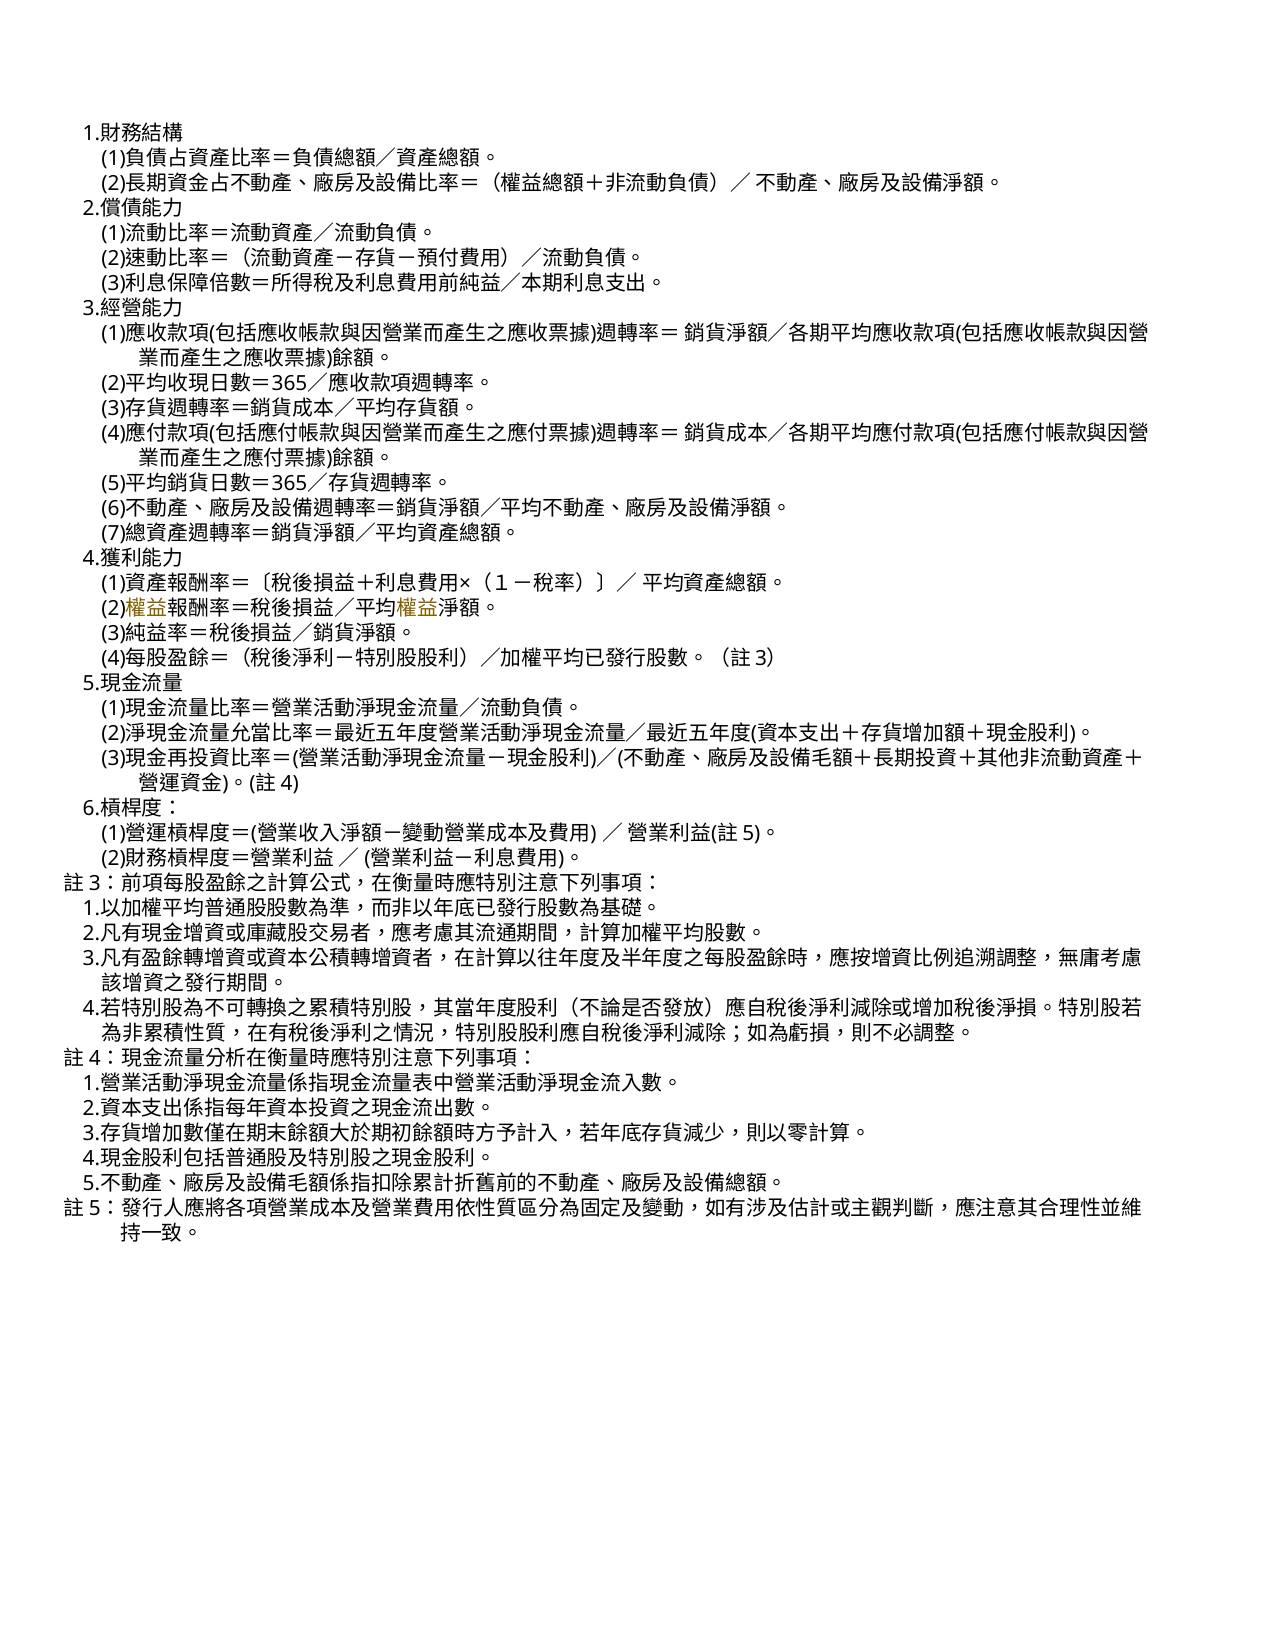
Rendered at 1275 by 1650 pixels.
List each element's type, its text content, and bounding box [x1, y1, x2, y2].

text (2)長期資金占不動產、廠房及設備比率＝（權益總額＋非流動負債）／ 不動產、廠房及設備淨額。 [101, 170, 1155, 195]
text 註3：前項每股盈餘之計算公式，在衡量時應特別注意下列事項： [64, 870, 1155, 895]
text 1.財務結構 [82, 120, 1155, 145]
text (2)速動比率＝（流動資產－存貨－預付費用）／流動負債。 [101, 245, 1155, 270]
text (1)現金流量比率＝營業活動淨現金流量／流動負債。 [101, 695, 1155, 720]
text 4.現金股利包括普通股及特別股之現金股利。 [82, 1145, 1155, 1170]
text (2)權益報酬率＝稅後損益／平均權益淨額。 [101, 595, 1155, 620]
text (1)負債占資產比率＝負債總額／資產總額。 [101, 145, 1155, 170]
text (3)純益率＝稅後損益／銷貨淨額。 [101, 620, 1155, 645]
text 3.經營能力 [82, 295, 1155, 320]
text 5.現金流量 [82, 670, 1155, 695]
text (7)總資產週轉率＝銷貨淨額／平均資產總額。 [101, 520, 1155, 545]
text 1.營業活動淨現金流量係指現金流量表中營業活動淨現金流入數。 [82, 1070, 1155, 1095]
text (4)每股盈餘＝（稅後淨利－特別股股利）／加權平均已發行股數。（註3） [101, 645, 1155, 670]
text 2.資本支出係指每年資本投資之現金流出數。 [82, 1095, 1155, 1120]
text (1)流動比率＝流動資產／流動負債。 [101, 220, 1155, 245]
text 2.償債能力 [82, 195, 1155, 220]
text 註5：發行人應將各項營業成本及營業費用依性質區分為固定及變動，如有涉及估計或主觀判斷，應注意其合理性並維持一致。 [64, 1195, 1155, 1245]
text (3)利息保障倍數＝所得稅及利息費用前純益／本期利息支出。 [101, 270, 1155, 295]
text 4.獲利能力 [82, 545, 1155, 570]
text (1)應收款項(包括應收帳款與因營業而產生之應收票據)週轉率＝ 銷貨淨額／各期平均應收款項(包括應收帳款與因營業而產生之應收票據)餘額。 [101, 320, 1155, 370]
text (2)淨現金流量允當比率＝最近五年度營業活動淨現金流量／最近五年度(資本支出＋存貨增加額＋現金股利)。 [101, 720, 1155, 745]
text 2.凡有現金增資或庫藏股交易者，應考慮其流通期間，計算加權平均股數。 [82, 920, 1155, 945]
text 1.以加權平均普通股股數為準，而非以年底已發行股數為基礎。 [82, 895, 1155, 920]
text 4.若特別股為不可轉換之累積特別股，其當年度股利（不論是否發放）應自稅後淨利減除或增加稅後淨損。特別股若為非累積性質，在有稅後淨利之情況，特別股股利應自稅後淨利減除；如為虧損，則不必調整。 [82, 995, 1155, 1045]
text (3)存貨週轉率＝銷貨成本／平均存貨額。 [101, 395, 1155, 420]
text 3.凡有盈餘轉增資或資本公積轉增資者，在計算以往年度及半年度之每股盈餘時，應按增資比例追溯調整，無庸考慮該增資之發行期間。 [82, 945, 1155, 995]
text (1)營運槓桿度＝(營業收入淨額－變動營業成本及費用) ／ 營業利益(註5)。 [101, 820, 1155, 845]
text (2)平均收現日數＝365／應收款項週轉率。 [101, 370, 1155, 395]
text 3.存貨增加數僅在期末餘額大於期初餘額時方予計入，若年底存貨減少，則以零計算。 [82, 1120, 1155, 1145]
text 5.不動產、廠房及設備毛額係指扣除累計折舊前的不動產、廠房及設備總額。 [82, 1170, 1155, 1195]
text (2)財務槓桿度＝營業利益 ／ (營業利益－利息費用)。 [101, 845, 1155, 870]
text (3)現金再投資比率＝(營業活動淨現金流量－現金股利)／(不動產、廠房及設備毛額＋長期投資＋其他非流動資產＋營運資金)。(註4) [101, 745, 1155, 795]
text (1)資產報酬率＝〔稅後損益＋利息費用×（１－稅率）〕／ 平均資產總額。 [101, 570, 1155, 595]
text 6.槓桿度： [82, 795, 1155, 820]
text (6)不動產、廠房及設備週轉率＝銷貨淨額／平均不動產、廠房及設備淨額。 [101, 495, 1155, 520]
text 註4：現金流量分析在衡量時應特別注意下列事項： [64, 1045, 1155, 1070]
text (5)平均銷貨日數＝365／存貨週轉率。 [101, 470, 1155, 495]
text (4)應付款項(包括應付帳款與因營業而產生之應付票據)週轉率＝ 銷貨成本／各期平均應付款項(包括應付帳款與因營業而產生之應付票據)餘額。 [101, 420, 1155, 470]
